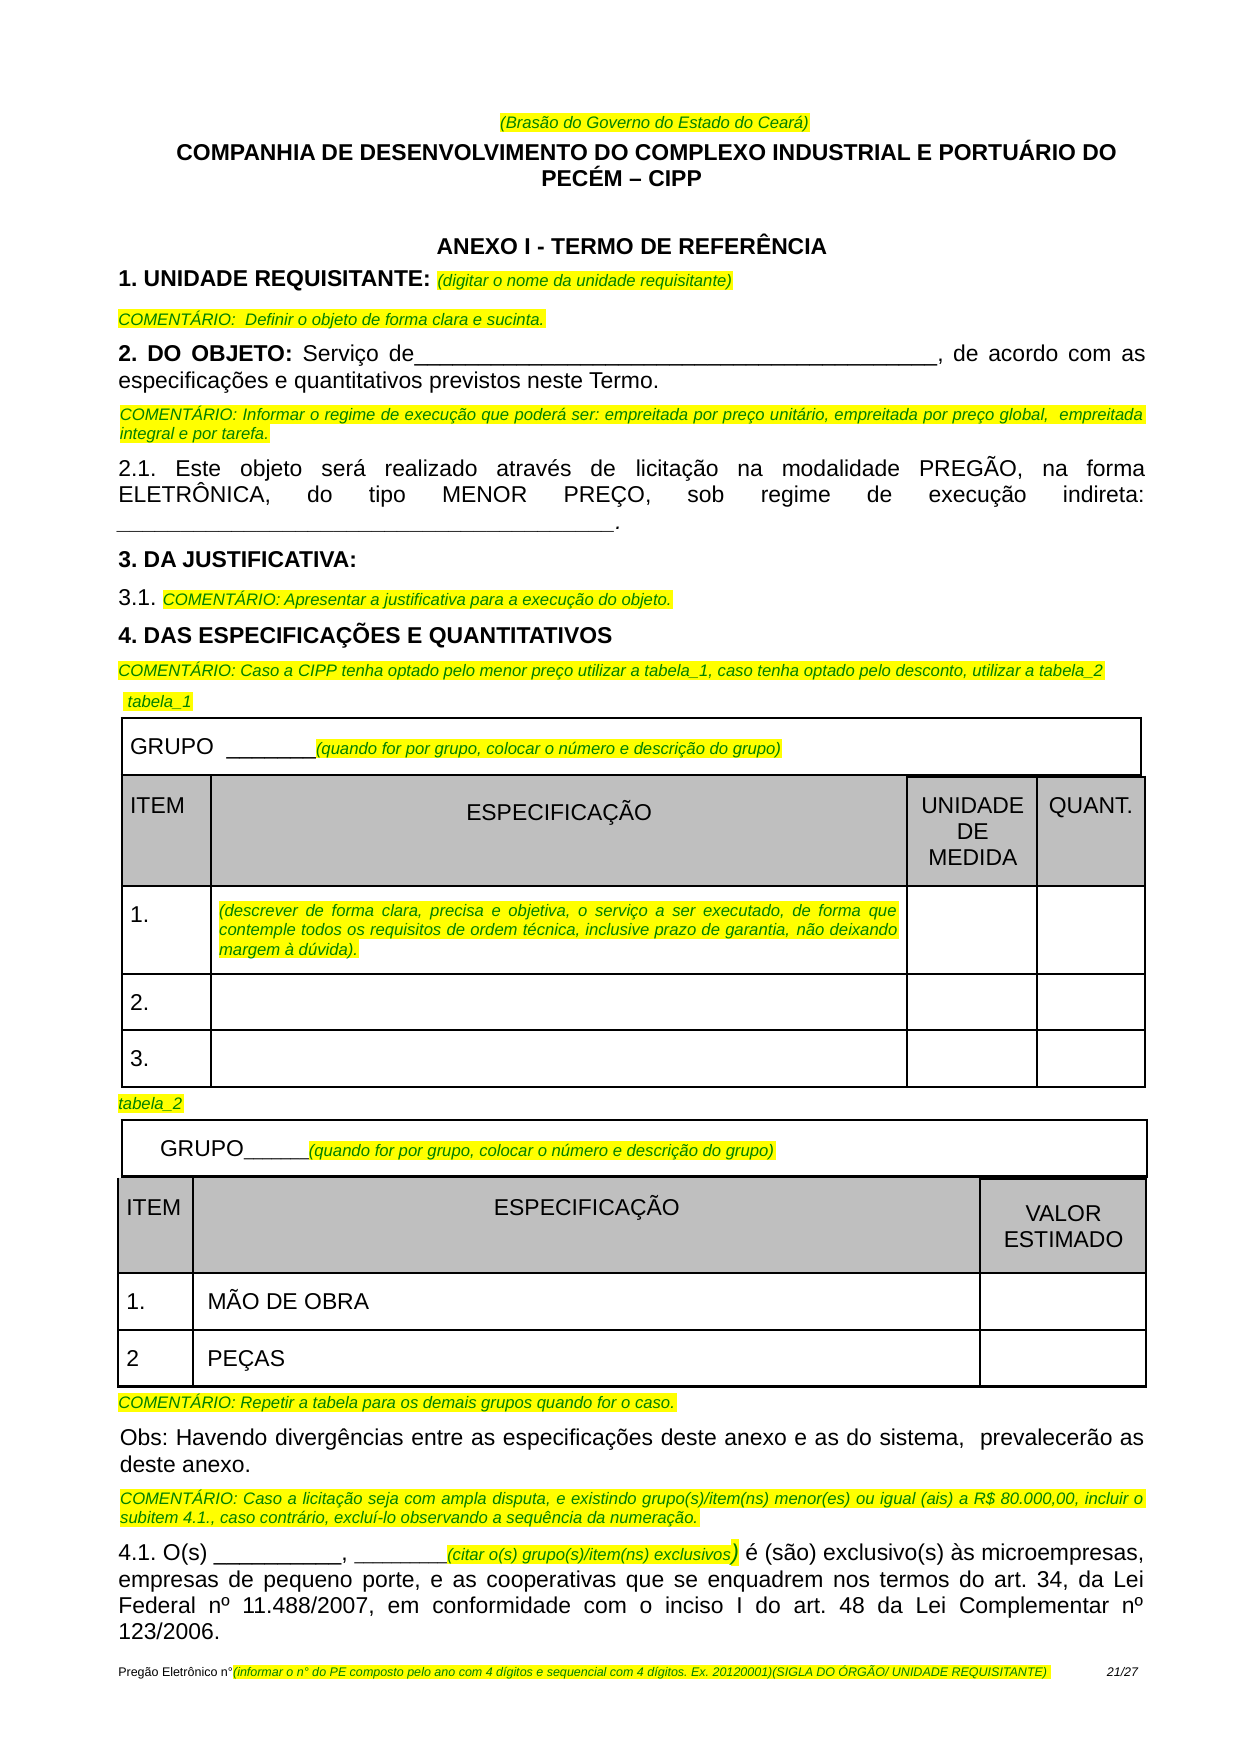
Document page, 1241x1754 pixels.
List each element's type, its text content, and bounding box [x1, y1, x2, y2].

table_header GRUPO_______(quando for por grupo, colocar o número e descrição do grupo) [123, 1121, 1146, 1175]
table_cell [981, 1331, 1145, 1385]
text 4. DAS ESPECIFICAÇÕES E QUANTITATIVOS [118, 622, 1146, 649]
table_cell 1. [119, 1274, 192, 1329]
table_cell MÃO DE OBRA [194, 1274, 979, 1329]
table_cell [1038, 975, 1144, 1029]
text COMENTÁRIO: Repetir a tabela para os demais grupos quando for o caso. [118, 1393, 1146, 1412]
table_cell (descrever de forma clara, precisa e objetiva, o serviço a ser executado, de forma que contemple todos os requisitos de ordem técnica, inclusive prazo de garantia, não deixando margem à dúvida). [212, 887, 906, 972]
table_cell 2. [123, 975, 210, 1029]
table_cell [212, 975, 906, 1029]
text 4.1. O(s) __________, __________(citar o(s) grupo(s)/item(ns) exclusivos) é (são) exclusivo(s) às microempresas, empresas de pequeno porte, e as cooperativas que se enquadrem nos termos do art. 34, da Lei Federal nº 11.488/2007, em conformidade com o inciso I do art. 48 da Lei Complementar nº 123/2006. [118, 1539, 1144, 1644]
table_header ESPECIFICAÇÃO [194, 1178, 979, 1272]
text 2. DO OBJETO: Serviço de_________________________________________, de acordo com as especificações e quantitativos previstos neste Termo. [118, 340, 1146, 393]
table_cell [1038, 1031, 1144, 1086]
text 3.1. COMENTÁRIO: Apresentar a justificativa para a execução do objeto. [118, 584, 1146, 611]
table_cell 3. [123, 1031, 210, 1086]
table_header GRUPO _______(quando for por grupo, colocar o número e descrição do grupo) [123, 719, 1140, 773]
text COMENTÁRIO: Caso a CIPP tenha optado pelo menor preço utilizar a tabela_1, caso tenha optado pelo desconto, utilizar a tabela_2 [118, 661, 1147, 680]
table_header QUANT. [1038, 778, 1144, 885]
table_cell PEÇAS [194, 1331, 979, 1385]
table_cell [908, 975, 1036, 1029]
table_cell [1038, 887, 1144, 972]
text COMENTÁRIO: Definir o objeto de forma clara e sucinta. [118, 309, 1146, 328]
text tabela_2 [118, 1094, 1147, 1113]
table_header ITEM [119, 1178, 192, 1272]
table_cell [908, 1031, 1036, 1086]
table_cell [212, 1031, 906, 1086]
text COMENTÁRIO: Caso a licitação seja com ampla disputa, e existindo grupo(s)/item(ns) menor(es) ou igual (ais) a R$ 80.000,00, incluir o subitem 4.1., caso contrário, excluí-lo observando a sequência da numeração. [120, 1489, 1146, 1527]
text ANEXO I - TERMO DE REFERÊNCIA [118, 233, 1146, 259]
table_header UNIDADE DE MEDIDA [908, 778, 1036, 885]
table_cell 2 [119, 1331, 192, 1385]
table_cell [908, 887, 1036, 972]
table_header ITEM [123, 776, 210, 885]
text 2.1. Este objeto será realizado através de licitação na modalidade PREGÃO, na forma ELETRÔNICA, do tipo MENOR PREÇO, sob regime de execução indireta: _______________________________________. [118, 455, 1146, 534]
text COMENTÁRIO: Informar o regime de execução que poderá ser: empreitada por preço unitário, empreitada por preço global, empreitada integral e por tarefa. [119, 405, 1146, 443]
text 3. DA JUSTIFICATIVA: [118, 546, 1146, 572]
text 1. UNIDADE REQUISITANTE: (digitar o nome da unidade requisitante) [118, 265, 1146, 292]
table_cell [981, 1274, 1145, 1329]
text Obs: Havendo divergências entre as especificações deste anexo e as do sistema, prevalecerão as deste anexo. [119, 1424, 1146, 1477]
text tabela_1 [118, 692, 1146, 711]
table_header ESPECIFICAÇÃO [212, 776, 906, 885]
table_header VALOR ESTIMADO [981, 1180, 1145, 1272]
table_cell 1. [123, 887, 210, 972]
